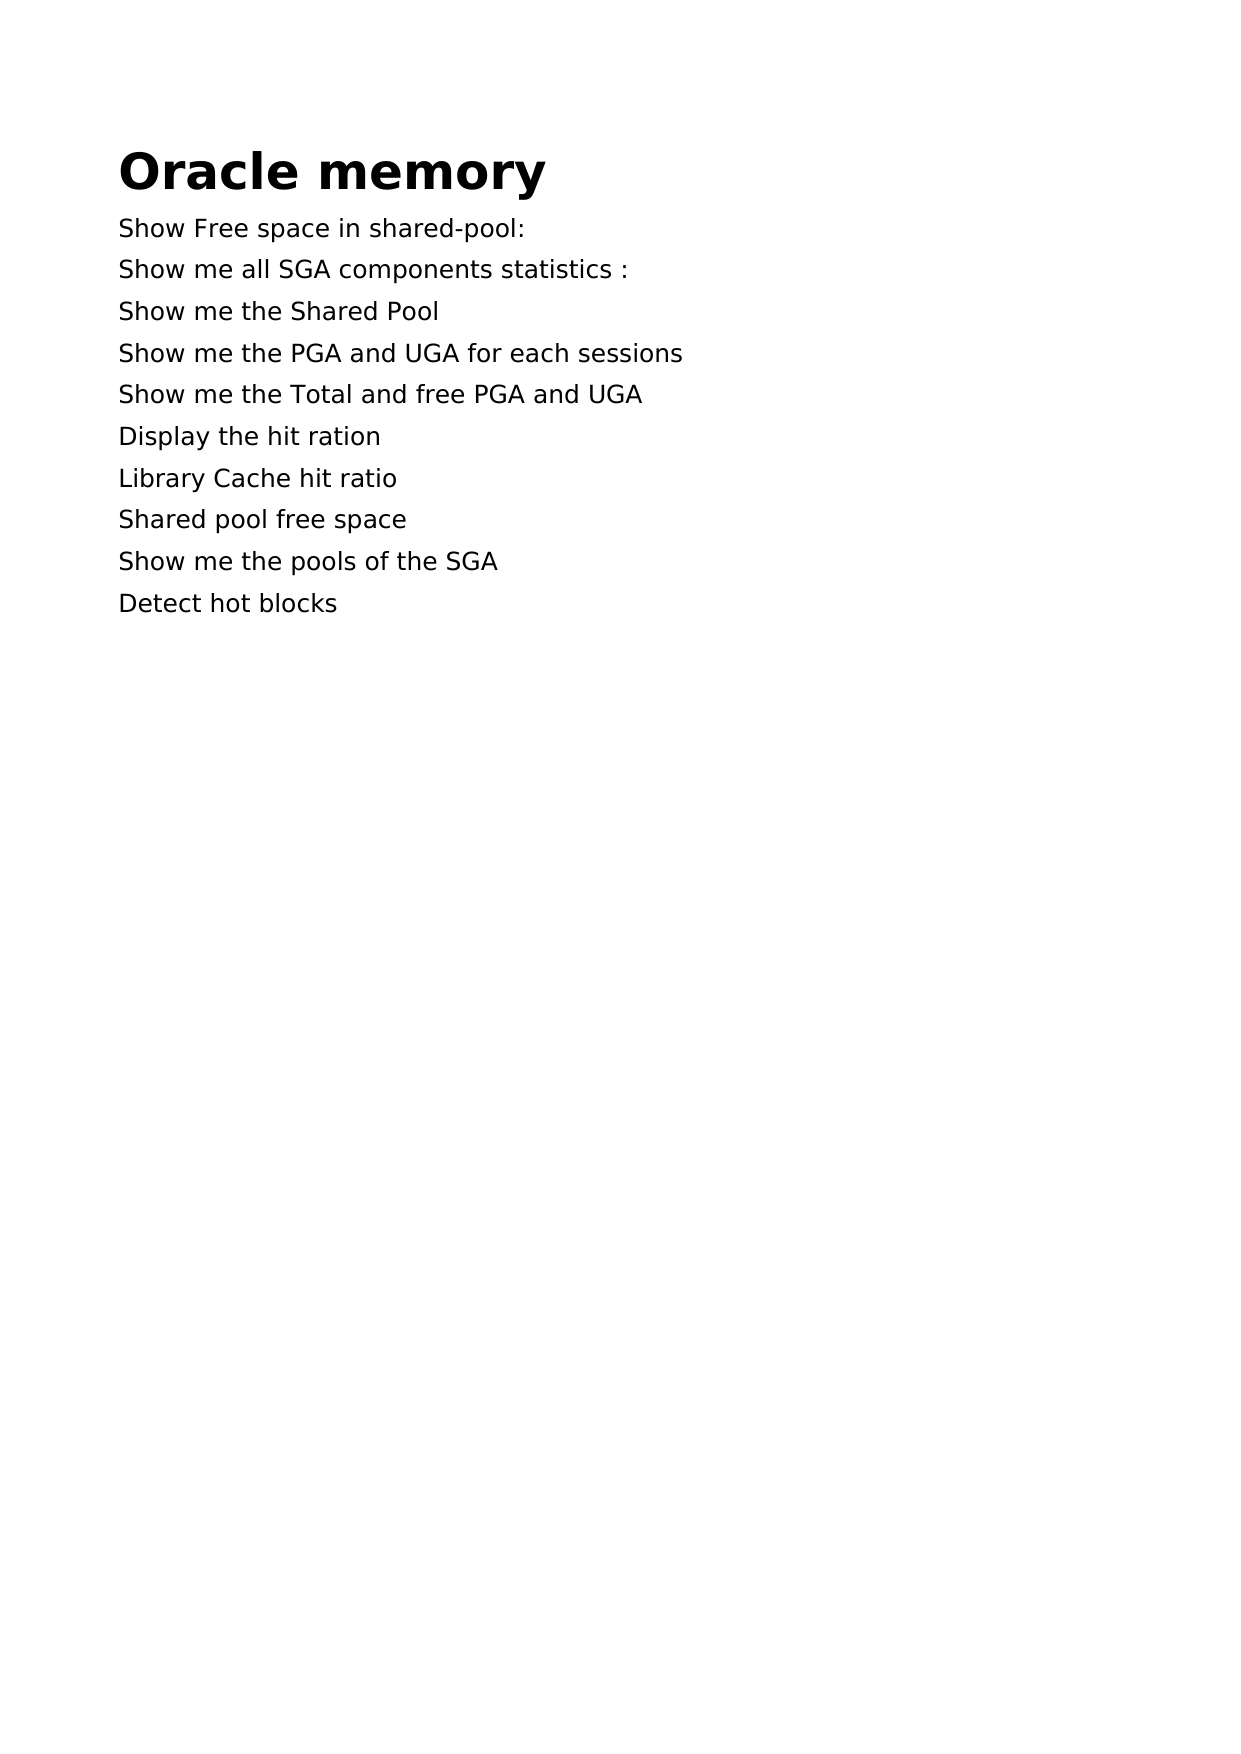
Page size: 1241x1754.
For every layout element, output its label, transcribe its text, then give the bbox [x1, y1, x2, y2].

text Show Free space in shared-pool: [118, 214, 1122, 243]
text Display the hit ration [118, 422, 1122, 451]
text Show me all SGA components statistics : [118, 256, 1122, 285]
text Show me the Shared Pool [118, 297, 1122, 326]
text Shared pool free space [118, 506, 1122, 535]
subtitle Oracle memory [118, 143, 1122, 201]
text Show me the PGA and UGA for each sessions [118, 339, 1122, 368]
text Show me the Total and free PGA and UGA [118, 381, 1122, 410]
text Show me the pools of the SGA [118, 547, 1122, 576]
text Library Cache hit ratio [118, 464, 1122, 493]
text Detect hot blocks [118, 589, 1122, 618]
